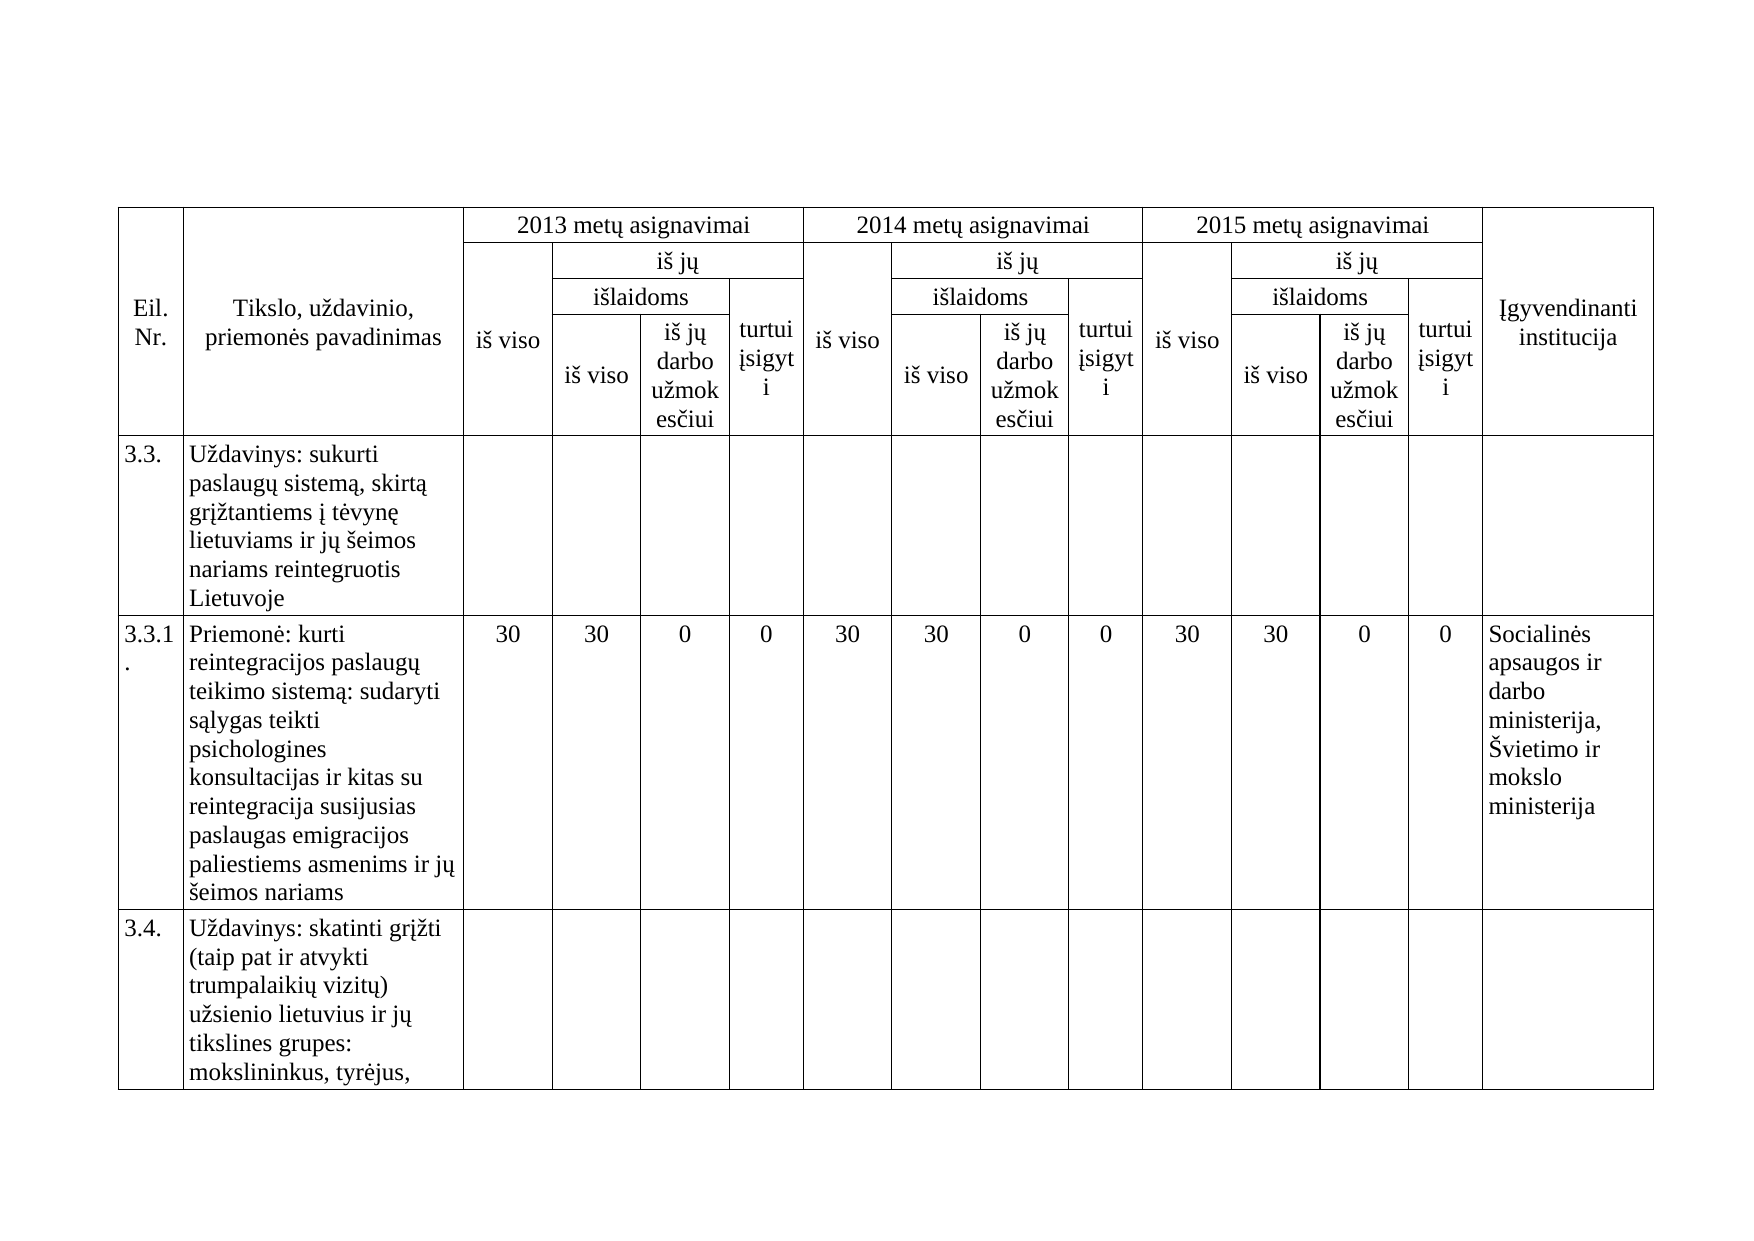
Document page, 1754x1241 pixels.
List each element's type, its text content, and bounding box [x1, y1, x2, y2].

table_cell iš viso [892, 315, 980, 435]
table_cell iš jų darbo užmokesčiui [641, 315, 729, 435]
table_cell 30 [1143, 616, 1231, 909]
table_cell 0 [641, 616, 729, 909]
table_cell iš viso [464, 243, 552, 435]
table_cell 3.4. [119, 910, 183, 1088]
table_cell Uždavinys: sukurti paslaugų sistemą, skirtą grįžtantiems į tėvynę lietuviams ir jų šeimos nariams reintegruotis Lietuvoje [184, 436, 463, 615]
table_cell [892, 436, 980, 615]
table_cell 30 [464, 616, 552, 909]
table_cell [1483, 910, 1653, 1088]
table_cell Socialinės apsaugos ir darbo ministerija, Švietimo ir mokslo ministerija [1483, 616, 1653, 909]
table_cell iš jų [892, 243, 1142, 278]
table_cell turtui įsigyti [1069, 279, 1142, 435]
table_cell [892, 910, 980, 1088]
table_header Eil. Nr. [119, 208, 183, 435]
table_cell [1483, 436, 1653, 615]
table_cell 0 [730, 616, 803, 909]
table_cell [1069, 436, 1142, 615]
table_cell iš viso [553, 315, 640, 435]
table_cell Priemonė: kurti reintegracijos paslaugų teikimo sistemą: sudaryti sąlygas teikti psichologines konsultacijas ir kitas su reintegracija susijusias paslaugas emigracijos paliestiems asmenims ir jų šeimos nariams [184, 616, 463, 909]
table_cell [1232, 910, 1319, 1088]
table_cell 3.3. [119, 436, 183, 615]
table_header 2013 metų asignavimai [464, 208, 803, 242]
table_cell [1321, 436, 1408, 615]
table_cell 30 [892, 616, 980, 909]
table_cell [1409, 910, 1482, 1088]
table_cell iš jų [1232, 243, 1482, 278]
table_cell [804, 436, 891, 615]
table_cell [981, 436, 1068, 615]
table_cell iš jų darbo užmokesčiui [1321, 315, 1408, 435]
table_cell [553, 436, 640, 615]
table_cell iš jų darbo užmokesčiui [981, 315, 1068, 435]
table_cell [1143, 436, 1231, 615]
table_cell iš viso [1143, 243, 1231, 435]
table_cell iš viso [1232, 315, 1319, 435]
table_cell 3.3.1. [119, 616, 183, 909]
table_cell 30 [553, 616, 640, 909]
table_cell iš jų [553, 243, 803, 278]
table_cell išlaidoms [1232, 279, 1408, 313]
table_cell Uždavinys: skatinti grįžti (taip pat ir atvykti trumpalaikių vizitų) užsienio lietuvius ir jų tikslines grupes: mokslininkus, tyrėjus, [184, 910, 463, 1088]
table_header Tikslo, uždavinio, priemonės pavadinimas [184, 208, 463, 435]
table_cell [804, 910, 891, 1088]
table_cell 30 [1232, 616, 1319, 909]
table_cell [1143, 910, 1231, 1088]
table_cell [553, 910, 640, 1088]
table_cell turtui įsigyti [730, 279, 803, 435]
table_cell [730, 910, 803, 1088]
table_cell 0 [1321, 616, 1408, 909]
table_cell 30 [804, 616, 891, 909]
table_cell 0 [1069, 616, 1142, 909]
table_cell 0 [981, 616, 1068, 909]
table_cell [1321, 910, 1408, 1088]
table_cell [1409, 436, 1482, 615]
table_cell [641, 910, 729, 1088]
table_cell [641, 436, 729, 615]
table_cell [464, 910, 552, 1088]
table_header Įgyvendinanti institucija [1483, 208, 1653, 435]
table_cell išlaidoms [892, 279, 1068, 313]
table_header 2015 metų asignavimai [1143, 208, 1482, 242]
table_cell [464, 436, 552, 615]
table_cell [1232, 436, 1319, 615]
table_cell 0 [1409, 616, 1482, 909]
table_cell [1069, 910, 1142, 1088]
table_cell [730, 436, 803, 615]
table_header 2014 metų asignavimai [804, 208, 1142, 242]
table_cell išlaidoms [553, 279, 729, 313]
table_cell [981, 910, 1068, 1088]
table_cell iš viso [804, 243, 891, 435]
table_cell turtui įsigyti [1409, 279, 1482, 435]
